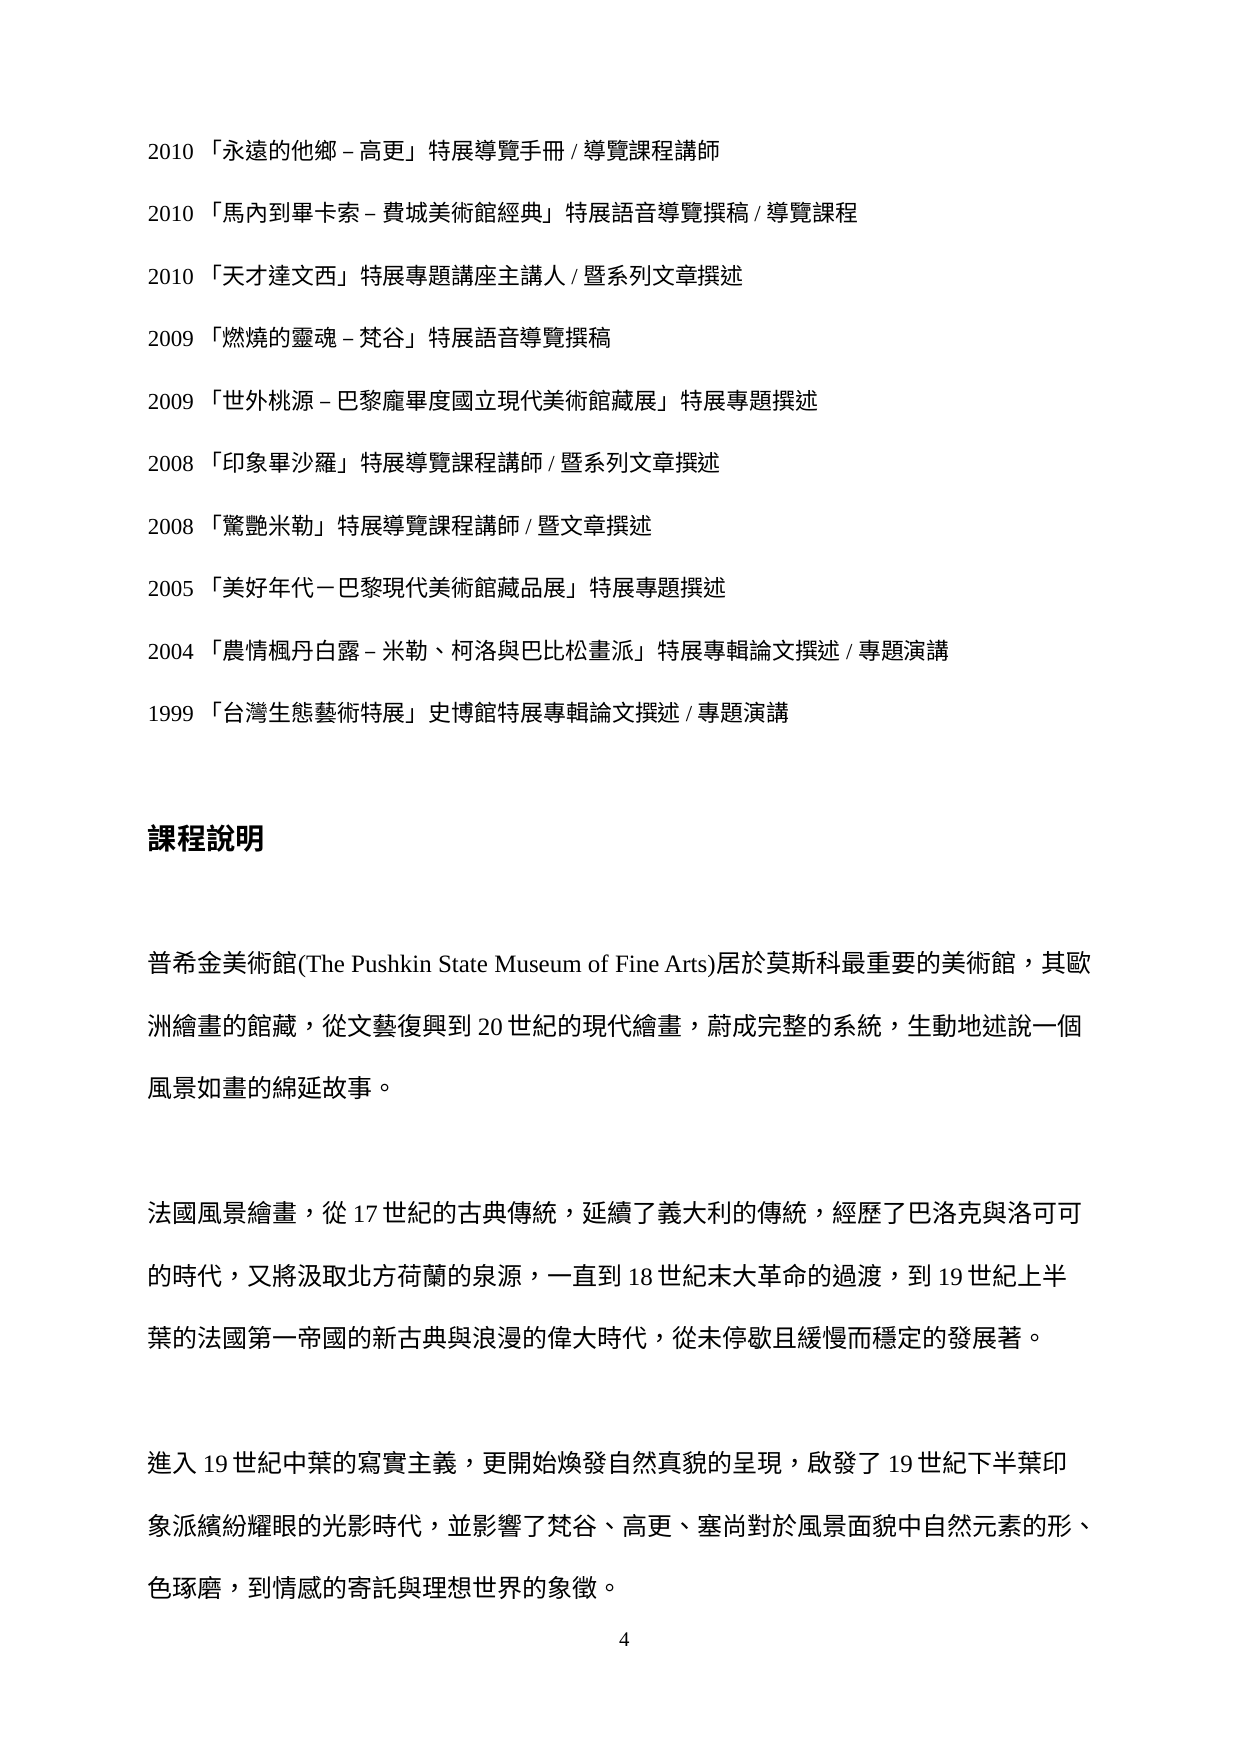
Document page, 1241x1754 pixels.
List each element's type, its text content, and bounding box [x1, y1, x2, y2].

text 2005 「美好年代－巴黎現代美術館藏品展」特展專題撰述 [148, 545, 1092, 608]
text 課程說明 [148, 795, 1092, 858]
text 進入19世紀中葉的寫實主義，更開始煥發自然真貌的呈現，啟發了19世紀下半葉印象派繽紛耀眼的光影時代，並影響了梵谷、高更、塞尚對於風景面貌中自然元素的形、色琢磨，到情感的寄託與理想世界的象徵。 [148, 1420, 1092, 1608]
text 2008 「驚艷米勒」特展導覽課程講師 / 暨文章撰述 [148, 483, 1092, 545]
text 2009 「燃燒的靈魂 – 梵谷」特展語音導覽撰稿 [148, 295, 1092, 358]
text 1999 「台灣生態藝術特展」史博館特展專輯論文撰述 / 專題演講 [148, 670, 1092, 733]
text 2004 「農情楓丹白露 – 米勒、柯洛與巴比松畫派」特展專輯論文撰述 / 專題演講 [148, 608, 1092, 670]
text 普希金美術館(The Pushkin State Museum of Fine Arts)居於莫斯科最重要的美術館，其歐洲繪畫的館藏，從文藝復興到20世紀的現代繪畫，蔚成完整的系統，生動地述說一個風景如畫的綿延故事。 [148, 920, 1092, 1108]
text 2010 「馬內到畢卡索 – 費城美術館經典」特展語音導覽撰稿 / 導覽課程 2010 「天才達文西」特展專題講座主講人 / 暨系列文章撰述 [148, 170, 1092, 295]
text 2008 「印象畢沙羅」特展導覽課程講師 / 暨系列文章撰述 [148, 420, 1092, 483]
text 2010 「永遠的他鄉 – 高更」特展導覽手冊 / 導覽課程講師 [148, 108, 1092, 170]
text 2009 「世外桃源 – 巴黎龐畢度國立現代美術館藏展」特展專題撰述 [148, 358, 1092, 420]
text 法國風景繪畫，從17世紀的古典傳統，延續了義大利的傳統，經歷了巴洛克與洛可可的時代，又將汲取北方荷蘭的泉源，一直到18世紀末大革命的過渡，到19世紀上半葉的法國第一帝國的新古典與浪漫的偉大時代，從未停歇且緩慢而穩定的發展著。 [148, 1170, 1092, 1358]
